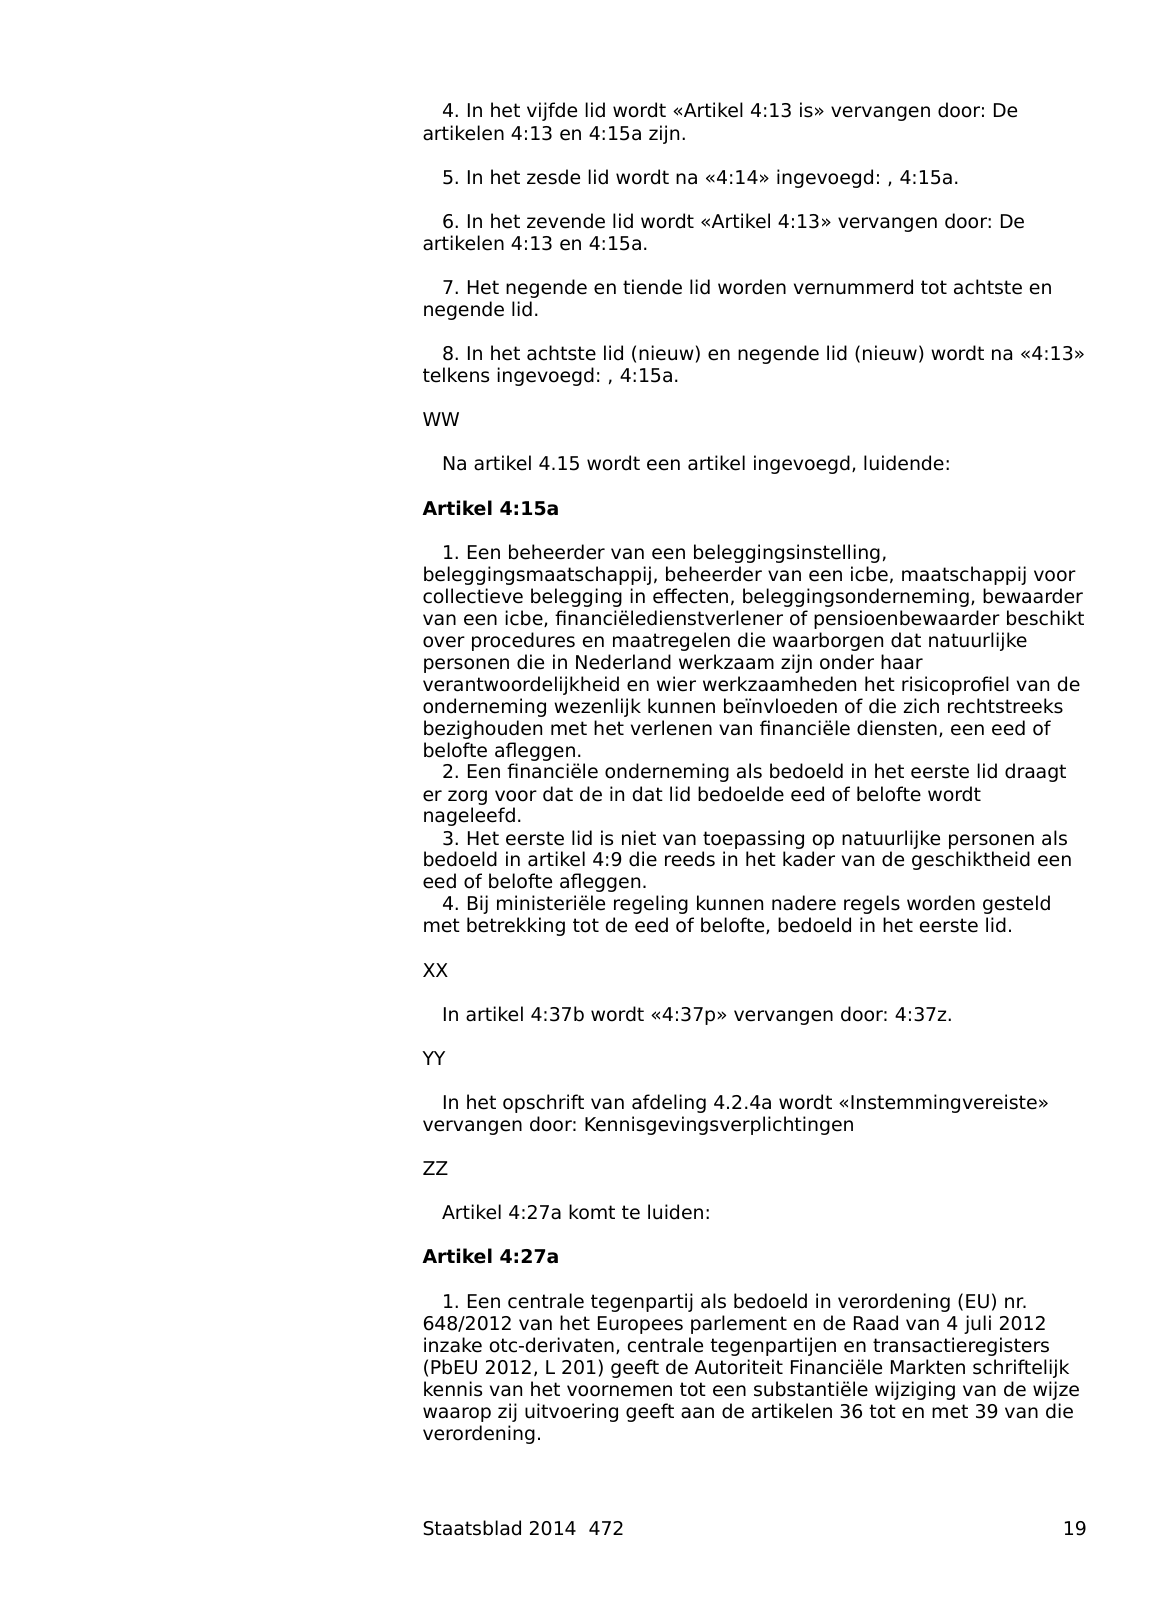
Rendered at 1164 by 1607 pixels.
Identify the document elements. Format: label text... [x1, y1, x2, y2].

subtitle Artikel 4:15a [422, 497, 1087, 519]
text 3. Het eerste lid is niet van toepassing op natuurlijke personen als bedoeld in artikel 4:9 die reeds in het kader van de geschiktheid een eed of belofte afleggen. [422, 827, 1087, 893]
text 1. Een centrale tegenpartij als bedoeld in verordening (EU) nr. 648/2012 van het Europees parlement en de Raad van 4 juli 2012 inzake otc-derivaten, centrale tegenpartijen en transactieregisters (PbEU 2012, L 201) geeft de Autoriteit Financiële Markten schriftelijk kennis van het voornemen tot een substantiële wijziging van de wijze waarop zij uitvoering geeft aan de artikelen 36 tot en met 39 van die verordening. [422, 1291, 1087, 1444]
text XX [422, 959, 1087, 981]
text ZZ [422, 1158, 1087, 1180]
text 1. Een beheerder van een beleggingsinstelling, beleggingsmaatschappij, beheerder van een icbe, maatschappij voor collectieve belegging in effecten, beleggingsonderneming, bewaarder van een icbe, financiëledienstverlener of pensioenbewaarder beschikt over procedures en maatregelen die waarborgen dat natuurlijke personen die in Nederland werkzaam zijn onder haar verantwoordelijkheid en wier werkzaamheden het risicoprofiel van de onderneming wezenlijk kunnen beïnvloeden of die zich rechtstreeks bezighouden met het verlenen van financiële diensten, een eed of belofte afleggen. [422, 542, 1087, 761]
text 8. In het achtste lid (nieuw) en negende lid (nieuw) wordt na «4:13» telkens ingevoegd: , 4:15a. [422, 343, 1087, 387]
text 7. Het negende en tiende lid worden vernummerd tot achtste en negende lid. [422, 277, 1087, 321]
text In het opschrift van afdeling 4.2.4a wordt «Instemmingvereiste» vervangen door: Kennisgevingsverplichtingen [422, 1092, 1087, 1136]
text YY [422, 1048, 1087, 1070]
text In artikel 4:37b wordt «4:37p» vervangen door: 4:37z. [422, 1004, 1087, 1026]
text 2. Een financiële onderneming als bedoeld in het eerste lid draagt er zorg voor dat de in dat lid bedoelde eed of belofte wordt nageleefd. [422, 761, 1087, 827]
text 4. In het vijfde lid wordt «Artikel 4:13 is» vervangen door: De artikelen 4:13 en 4:15a zijn. [422, 100, 1087, 144]
text Na artikel 4.15 wordt een artikel ingevoegd, luidende: [422, 453, 1087, 475]
text 4. Bij ministeriële regeling kunnen nadere regels worden gesteld met betrekking tot de eed of belofte, bedoeld in het eerste lid. [422, 893, 1087, 937]
subtitle Artikel 4:27a [422, 1246, 1087, 1268]
text 6. In het zevende lid wordt «Artikel 4:13» vervangen door: De artikelen 4:13 en 4:15a. [422, 211, 1087, 255]
text Artikel 4:27a komt te luiden: [422, 1202, 1087, 1224]
text 5. In het zesde lid wordt na «4:14» ingevoegd: , 4:15a. [422, 167, 1087, 188]
text WW [422, 409, 1087, 431]
